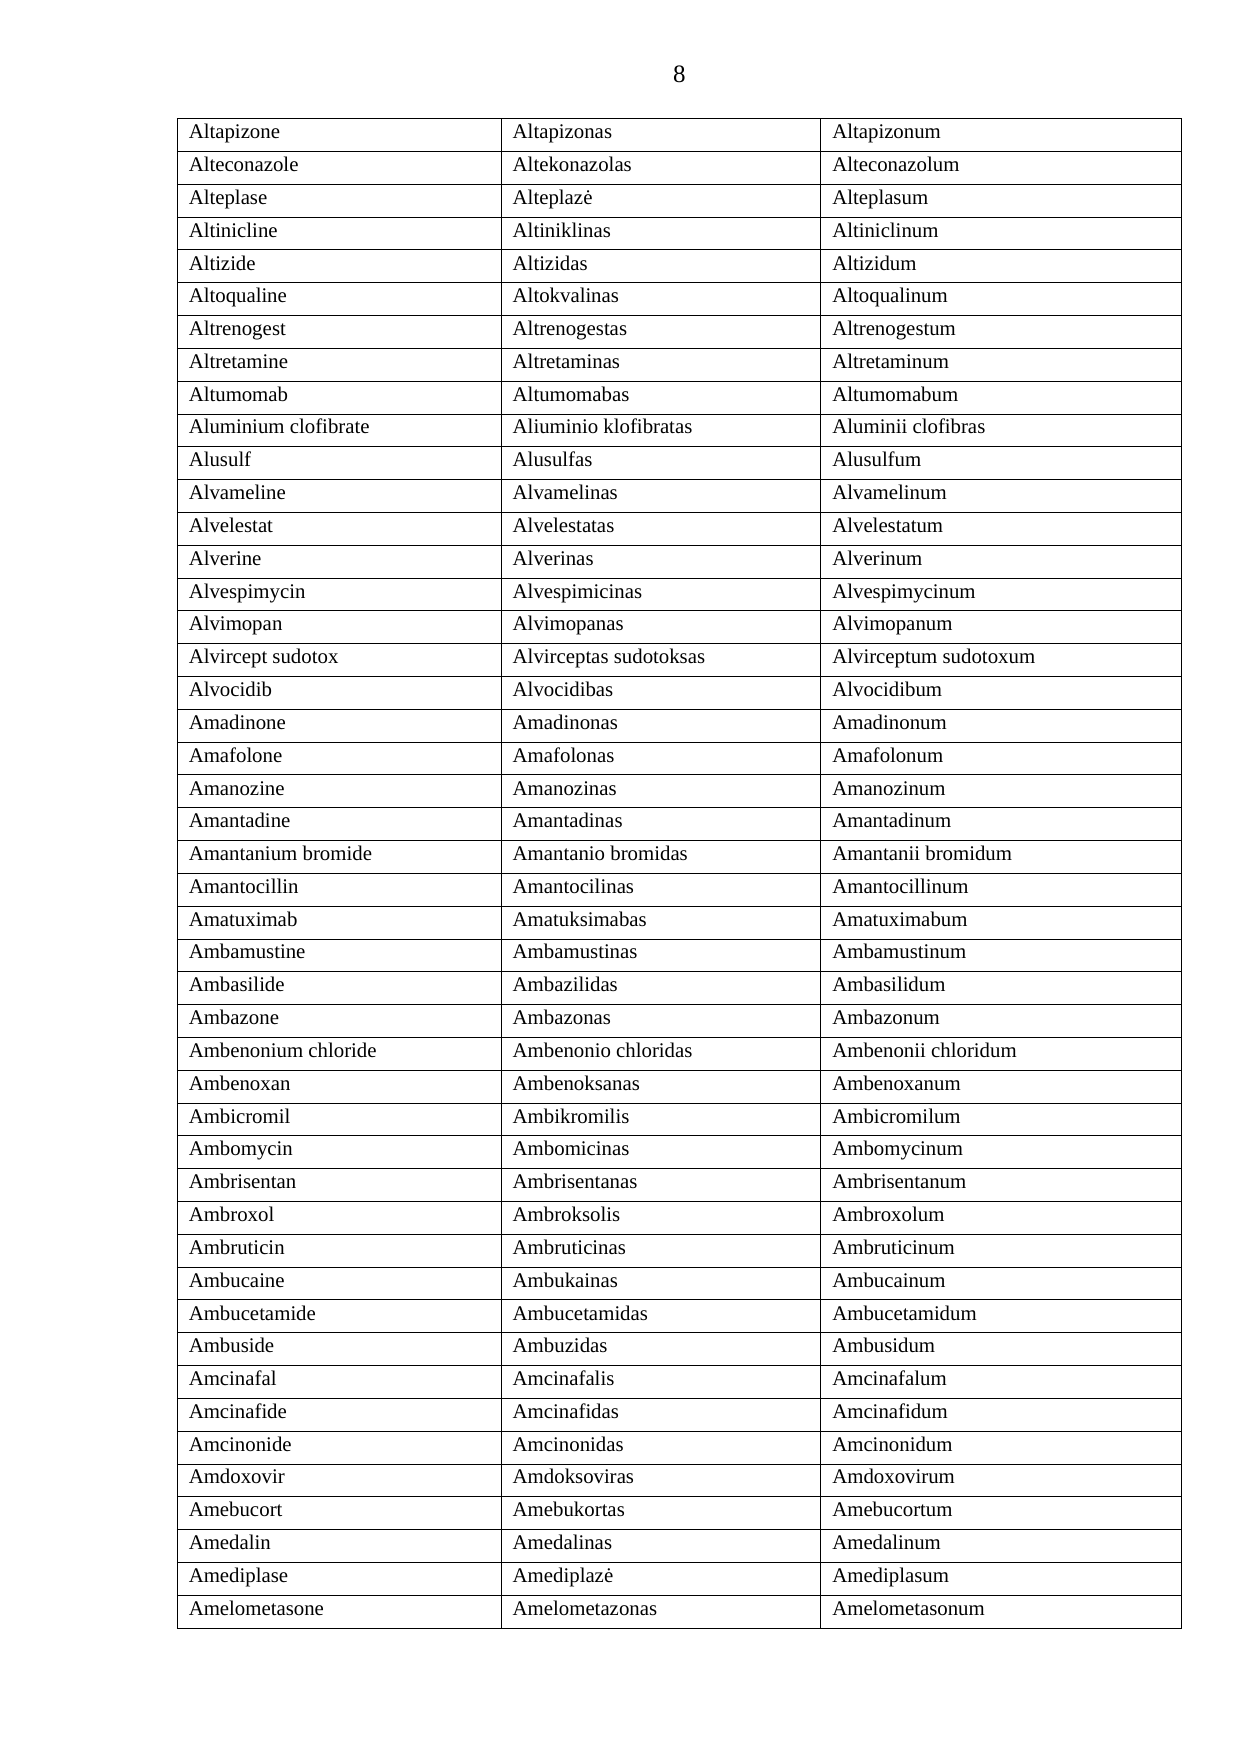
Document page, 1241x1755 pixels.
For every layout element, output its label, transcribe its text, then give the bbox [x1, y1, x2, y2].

table_cell Amcinafidas [502, 1399, 820, 1431]
table_cell Amdoxovir [178, 1465, 501, 1496]
table_cell Ambucetamidas [502, 1300, 820, 1332]
table_cell Altiniklinas [502, 218, 820, 249]
table_cell Alteplazė [502, 185, 820, 217]
table_cell Altretaminas [502, 349, 820, 381]
table_cell Alvamelinum [821, 480, 1181, 512]
table_cell Alvelestatum [821, 513, 1181, 545]
table_cell Ambazone [178, 1005, 501, 1037]
table_cell Alvircept sudotox [178, 644, 501, 676]
table_cell Altizidas [502, 250, 820, 282]
table_cell Amcinonidum [821, 1432, 1181, 1463]
table_cell Ambrisentan [178, 1169, 501, 1201]
table_cell Ambucainum [821, 1268, 1181, 1299]
table_cell Altizide [178, 250, 501, 282]
table_cell Altokvalinas [502, 283, 820, 315]
table_cell Altinicline [178, 218, 501, 249]
table_cell Ambazonum [821, 1005, 1181, 1037]
table_cell Amantanii bromidum [821, 841, 1181, 873]
table_cell Ambuside [178, 1333, 501, 1365]
table_cell Amantanium bromide [178, 841, 501, 873]
table_cell Altretamine [178, 349, 501, 381]
table_cell Ambenonii chloridum [821, 1038, 1181, 1070]
table_cell Ambamustine [178, 940, 501, 971]
table_cell Ambucetamidum [821, 1300, 1181, 1332]
table_cell Alvespimycinum [821, 579, 1181, 610]
table_cell Amanozinum [821, 775, 1181, 807]
table_cell Ambicromil [178, 1104, 501, 1135]
table_cell Ambamustinas [502, 940, 820, 971]
table_cell Aliuminio klofibratas [502, 415, 820, 446]
table_cell Amafolone [178, 743, 501, 774]
table_cell Ambazilidas [502, 972, 820, 1004]
table_cell Amantanio bromidas [502, 841, 820, 873]
table_cell Altizidum [821, 250, 1181, 282]
table_cell Altrenogestas [502, 316, 820, 348]
table_cell Ambruticinas [502, 1235, 820, 1267]
table_cell Alteconazolum [821, 152, 1181, 184]
table_cell Amebucortum [821, 1497, 1181, 1529]
table_cell Amelometazonas [502, 1596, 820, 1627]
table_cell Alvirceptum sudotoxum [821, 644, 1181, 676]
table_cell Altretaminum [821, 349, 1181, 381]
table_cell Amcinonide [178, 1432, 501, 1463]
table_cell Amcinafide [178, 1399, 501, 1431]
table_cell Amantocillin [178, 874, 501, 906]
table_cell Ambukainas [502, 1268, 820, 1299]
table_cell Ambucaine [178, 1268, 501, 1299]
table_cell Amediplazė [502, 1563, 820, 1595]
table_cell Alusulf [178, 447, 501, 479]
table_cell Ambicromilum [821, 1104, 1181, 1135]
table_cell Amadinonum [821, 710, 1181, 742]
table_cell Ambroxolum [821, 1202, 1181, 1234]
table_cell Amdoxovirum [821, 1465, 1181, 1496]
table_cell Ambucetamide [178, 1300, 501, 1332]
table_cell Alvimopanum [821, 611, 1181, 643]
table_cell Alvocidibum [821, 677, 1181, 709]
table_cell Alvameline [178, 480, 501, 512]
table_cell Ambusidum [821, 1333, 1181, 1365]
table_cell Aluminii clofibras [821, 415, 1181, 446]
table_cell Ambikromilis [502, 1104, 820, 1135]
table_cell Ambasilide [178, 972, 501, 1004]
table_cell Amedalinum [821, 1530, 1181, 1562]
table_cell Alvimopanas [502, 611, 820, 643]
table_cell Alverinum [821, 546, 1181, 577]
table_cell Ambroksolis [502, 1202, 820, 1234]
table_cell Altoqualinum [821, 283, 1181, 315]
table_cell Alvirceptas sudotoksas [502, 644, 820, 676]
table_cell Amantocilinas [502, 874, 820, 906]
table_cell Altapizonas [502, 119, 820, 151]
table_cell Alvelestat [178, 513, 501, 545]
table_cell Altekonazolas [502, 152, 820, 184]
table_cell Amcinafalis [502, 1366, 820, 1398]
table_cell Alusulfum [821, 447, 1181, 479]
table_cell Altumomab [178, 382, 501, 413]
table_cell Amedalin [178, 1530, 501, 1562]
table_cell Alvocidib [178, 677, 501, 709]
table_cell Altapizone [178, 119, 501, 151]
table_cell Altoqualine [178, 283, 501, 315]
table_cell Amadinone [178, 710, 501, 742]
table_cell Ambruticin [178, 1235, 501, 1267]
table_cell Amediplasum [821, 1563, 1181, 1595]
table_cell Amatuksimabas [502, 907, 820, 938]
table_cell Ambamustinum [821, 940, 1181, 971]
table_cell Ambomycinum [821, 1136, 1181, 1168]
table_cell Aluminium clofibrate [178, 415, 501, 446]
table_cell Altiniclinum [821, 218, 1181, 249]
table_cell Alvespimicinas [502, 579, 820, 610]
table_cell Ambenoxan [178, 1071, 501, 1102]
table_cell Ambenonio chloridas [502, 1038, 820, 1070]
table_cell Amantadinas [502, 808, 820, 840]
table_cell Amatuximab [178, 907, 501, 938]
table_cell Ambrisentanas [502, 1169, 820, 1201]
table_cell Ambrisentanum [821, 1169, 1181, 1201]
table_cell Altrenogestum [821, 316, 1181, 348]
table_cell Amanozinas [502, 775, 820, 807]
table_cell Ambroxol [178, 1202, 501, 1234]
table_cell Altapizonum [821, 119, 1181, 151]
table_cell Alvamelinas [502, 480, 820, 512]
table_cell Amcinafalum [821, 1366, 1181, 1398]
table_cell Alvocidibas [502, 677, 820, 709]
table_cell Ambomycin [178, 1136, 501, 1168]
table_cell Amebukortas [502, 1497, 820, 1529]
table_cell Amafolonas [502, 743, 820, 774]
table_cell Amcinafal [178, 1366, 501, 1398]
table_cell Amediplase [178, 1563, 501, 1595]
table_cell Ambasilidum [821, 972, 1181, 1004]
table_cell Alteconazole [178, 152, 501, 184]
table_cell Ambenoksanas [502, 1071, 820, 1102]
table_cell Amdoksoviras [502, 1465, 820, 1496]
table_cell Amantadinum [821, 808, 1181, 840]
table_cell Ambomicinas [502, 1136, 820, 1168]
table_cell Amebucort [178, 1497, 501, 1529]
table_cell Altrenogest [178, 316, 501, 348]
table_cell Amcinonidas [502, 1432, 820, 1463]
table_cell Amafolonum [821, 743, 1181, 774]
table_cell Ambenoxanum [821, 1071, 1181, 1102]
table_cell Amatuximabum [821, 907, 1181, 938]
table_cell Amelometasone [178, 1596, 501, 1627]
table_cell Alvelestatas [502, 513, 820, 545]
table_cell Alvimopan [178, 611, 501, 643]
table_cell Alusulfas [502, 447, 820, 479]
table_cell Amelometasonum [821, 1596, 1181, 1627]
table_cell Ambruticinum [821, 1235, 1181, 1267]
table_cell Alverinas [502, 546, 820, 577]
table_cell Ambazonas [502, 1005, 820, 1037]
table_cell Alvespimycin [178, 579, 501, 610]
table_cell Amantadine [178, 808, 501, 840]
table_cell Alteplase [178, 185, 501, 217]
table_cell Altumomabum [821, 382, 1181, 413]
table_cell Amadinonas [502, 710, 820, 742]
table_cell Ambenonium chloride [178, 1038, 501, 1070]
table_cell Alteplasum [821, 185, 1181, 217]
table_cell Ambuzidas [502, 1333, 820, 1365]
table_cell Alverine [178, 546, 501, 577]
table_cell Amedalinas [502, 1530, 820, 1562]
table_cell Amcinafidum [821, 1399, 1181, 1431]
table_cell Amantocillinum [821, 874, 1181, 906]
table_cell Amanozine [178, 775, 501, 807]
table_cell Altumomabas [502, 382, 820, 413]
